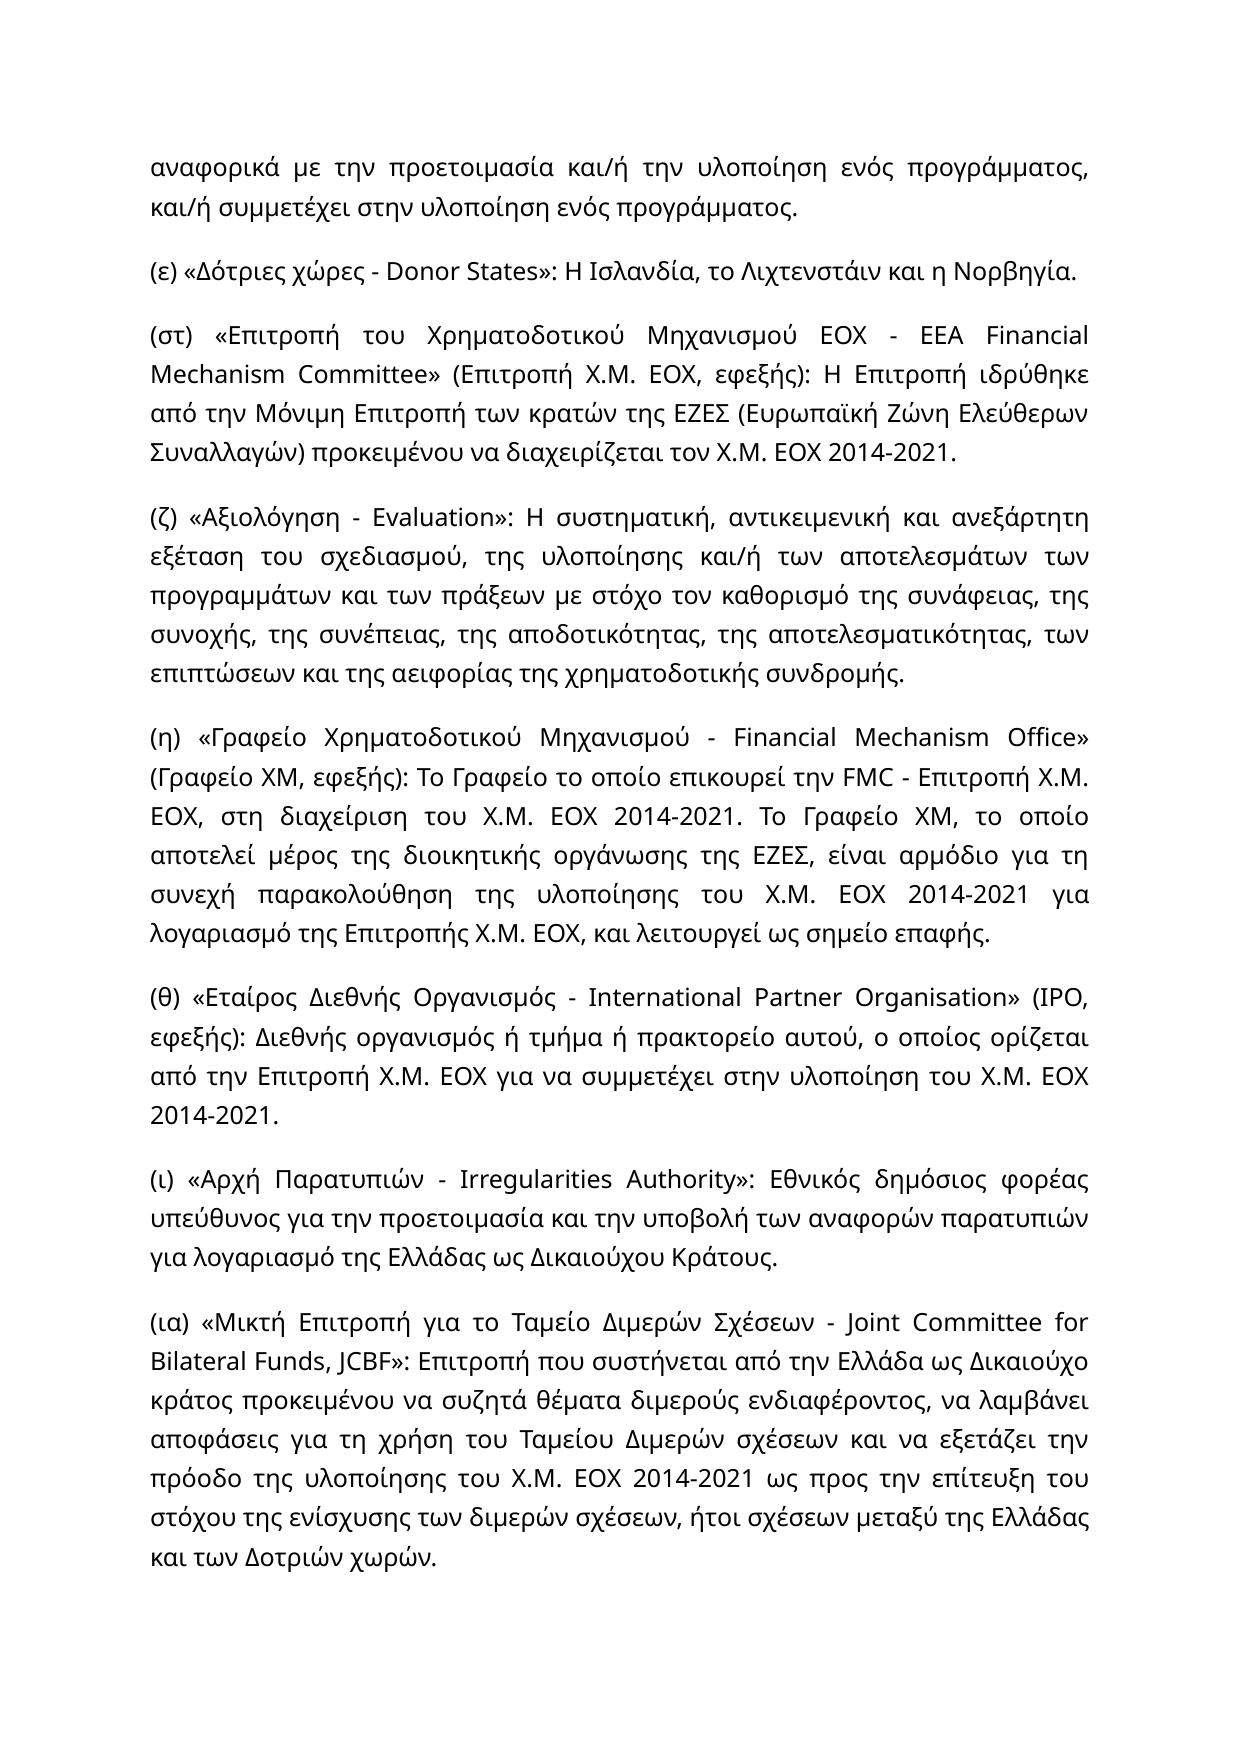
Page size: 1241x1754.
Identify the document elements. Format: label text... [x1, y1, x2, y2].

text (ια) «Μικτή Επιτροπή για το Ταμείο Διμερών Σχέσεων - Joint Committee for Bilateral Funds, JCBF»: Επιτροπή που συστήνεται από την Ελλάδα ως Δικαιούχο κράτος προκειμένου να συζητά θέματα διμερούς ενδιαφέροντος, να λαμβάνει αποφάσεις για τη χρήση του Ταμείου Διμερών σχέσεων και να εξετάζει την πρόοδο της υλοποίησης του Χ.Μ. ΕΟΧ 2014-2021 ως προς την επίτευξη του στόχου της ενίσχυσης των διμερών σχέσεων, ήτοι σχέσεων μεταξύ της Ελλάδας και των Δοτριών χωρών. [150, 1304, 1090, 1573]
text (ι) «Αρχή Παρατυπιών - Irregularities Authority»: Εθνικός δημόσιος φορέας υπεύθυνος για την προετοιμασία και την υποβολή των αναφορών παρατυπιών για λογαριασμό της Ελλάδας ως Δικαιούχου Κράτους. [150, 1162, 1090, 1274]
text (ζ) «Αξιολόγηση - Evaluation»: Η συστηματική, αντικειμενική και ανεξάρτητη εξέταση του σχεδιασμού, της υλοποίησης και/ή των αποτελεσμάτων των προγραμμάτων και των πράξεων με στόχο τον καθορισμό της συνάφειας, της συνοχής, της συνέπειας, της αποδοτικότητας, της αποτελεσματικότητας, των επιπτώσεων και της αειφορίας της χρηματοδοτικής συνδρομής. [150, 499, 1090, 690]
text (ε) «Δότριες χώρες - Donor States»: Η Ισλανδία, το Λιχτενστάιν και η Νορβηγία. [150, 253, 1090, 287]
text (στ) «Επιτροπή του Χρηματοδοτικού Μηχανισμού ΕΟΧ - EEA Financial Mechanism Committee» (Επιτροπή Χ.Μ. ΕΟΧ, εφεξής): Η Επιτροπή ιδρύθηκε από την Μόνιμη Επιτροπή των κρατών της ΕΖΕΣ (Ευρωπαϊκή Ζώνη Ελεύθερων Συναλλαγών) προκειμένου να διαχειρίζεται τον Χ.Μ. ΕΟΧ 2014-2021. [150, 317, 1090, 469]
text αναφορικά με την προετοιμασία και/ή την υλοποίηση ενός προγράμματος, και/ή συμμετέχει στην υλοποίηση ενός προγράμματος. [150, 150, 1090, 223]
text (θ) «Εταίρος Διεθνής Οργανισμός - International Partner Organisation» (IPO, εφεξής): Διεθνής οργανισμός ή τμήμα ή πρακτορείο αυτού, ο οποίος ορίζεται από την Επιτροπή Χ.Μ. ΕΟΧ για να συμμετέχει στην υλοποίηση του Χ.Μ. ΕΟΧ 2014-2021. [150, 980, 1090, 1132]
text (η) «Γραφείο Χρηματοδοτικού Μηχανισμού - Financial Mechanism Office» (Γραφείο ΧΜ, εφεξής): Το Γραφείο το οποίο επικουρεί την FMC - Επιτροπή Χ.Μ. ΕΟΧ, στη διαχείριση του Χ.Μ. ΕΟΧ 2014-2021. Το Γραφείο ΧΜ, το οποίο αποτελεί μέρος της διοικητικής οργάνωσης της ΕΖΕΣ, είναι αρμόδιο για τη συνεχή παρακολούθηση της υλοποίησης του Χ.Μ. ΕΟΧ 2014-2021 για λογαριασμό της Επιτροπής Χ.Μ. ΕΟΧ, και λειτουργεί ως σημείο επαφής. [150, 720, 1090, 950]
